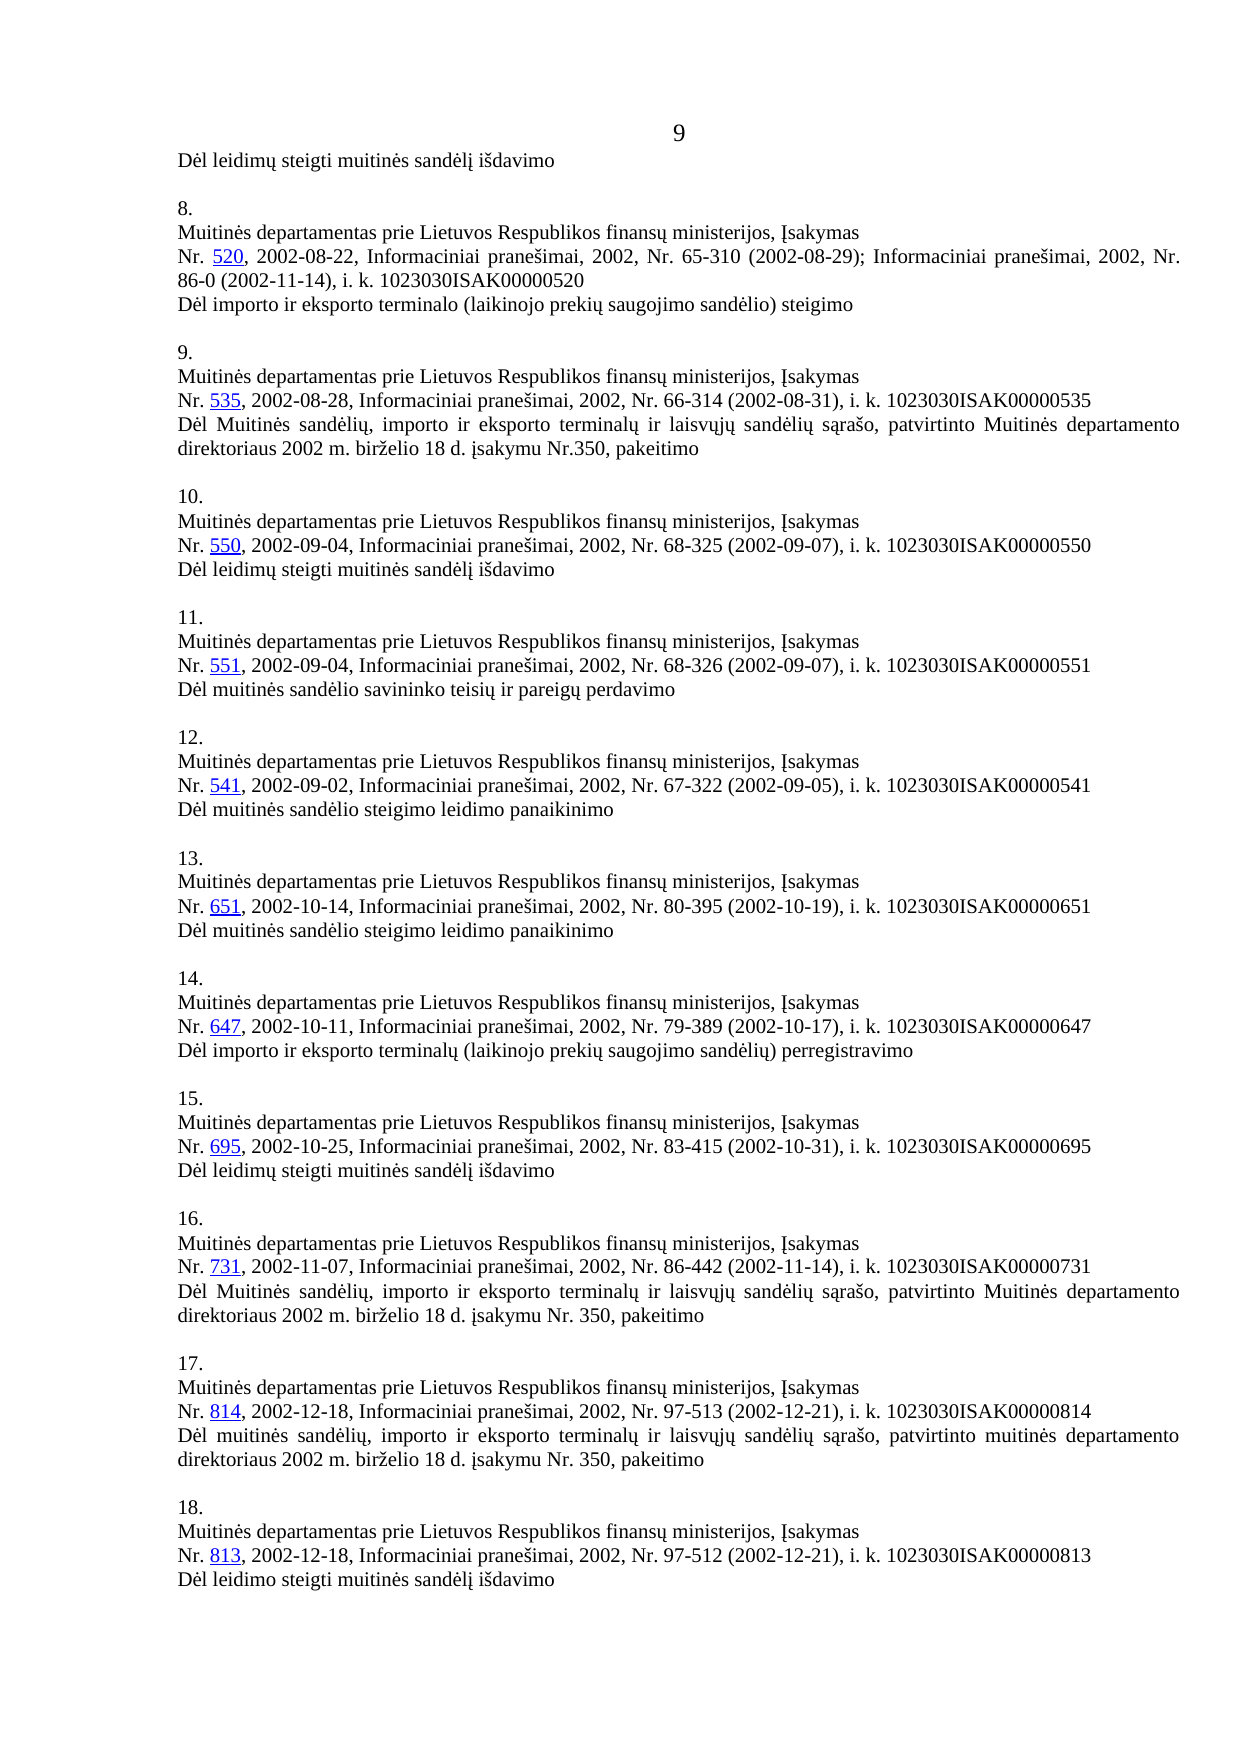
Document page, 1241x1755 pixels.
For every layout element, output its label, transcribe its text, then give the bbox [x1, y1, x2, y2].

text Dėl leidimų steigti muitinės sandėlį išdavimo [177, 557, 1181, 581]
text Muitinės departamentas prie Lietuvos Respublikos finansų ministerijos, Įsakymas [177, 869, 1181, 893]
text Dėl muitinės sandėlio steigimo leidimo panaikinimo [177, 797, 1181, 821]
text Nr. 731, 2002-11-07, Informaciniai pranešimai, 2002, Nr. 86-442 (2002-11-14), i. k. 1023030ISAK00000731 [177, 1254, 1181, 1278]
text Nr. 647, 2002-10-11, Informaciniai pranešimai, 2002, Nr. 79-389 (2002-10-17), i. k. 1023030ISAK00000647 [177, 1014, 1181, 1038]
text Dėl leidimų steigti muitinės sandėlį išdavimo [177, 148, 1181, 172]
text Dėl importo ir eksporto terminalo (laikinojo prekių saugojimo sandėlio) steigimo [177, 292, 1181, 316]
text Nr. 541, 2002-09-02, Informaciniai pranešimai, 2002, Nr. 67-322 (2002-09-05), i. k. 1023030ISAK00000541 [177, 773, 1181, 797]
text Nr. 520, 2002-08-22, Informaciniai pranešimai, 2002, Nr. 65-310 (2002-08-29); Informaciniai pranešimai, 2002, Nr. 86-0 (2002-11-14), i. k. 1023030ISAK00000520 [177, 244, 1181, 292]
text 12. [177, 725, 1181, 749]
text Dėl muitinės sandėlio savininko teisių ir pareigų perdavimo [177, 677, 1181, 701]
text Nr. 695, 2002-10-25, Informaciniai pranešimai, 2002, Nr. 83-415 (2002-10-31), i. k. 1023030ISAK00000695 [177, 1134, 1181, 1158]
text Muitinės departamentas prie Lietuvos Respublikos finansų ministerijos, Įsakymas [177, 1375, 1181, 1399]
text 13. [177, 845, 1181, 869]
text Muitinės departamentas prie Lietuvos Respublikos finansų ministerijos, Įsakymas [177, 990, 1181, 1014]
text Muitinės departamentas prie Lietuvos Respublikos finansų ministerijos, Įsakymas [177, 629, 1181, 653]
text Muitinės departamentas prie Lietuvos Respublikos finansų ministerijos, Įsakymas [177, 749, 1181, 773]
text Dėl muitinės sandėlio steigimo leidimo panaikinimo [177, 918, 1181, 942]
text 8. [177, 196, 1181, 220]
text 17. [177, 1351, 1181, 1375]
text Dėl Muitinės sandėlių, importo ir eksporto terminalų ir laisvųjų sandėlių sąrašo, patvirtinto Muitinės departamento direktoriaus 2002 m. birželio 18 d. įsakymu Nr. 350, pakeitimo [177, 1278, 1181, 1327]
text Dėl muitinės sandėlių, importo ir eksporto terminalų ir laisvųjų sandėlių sąrašo, patvirtinto muitinės departamento direktoriaus 2002 m. birželio 18 d. įsakymu Nr. 350, pakeitimo [177, 1423, 1181, 1471]
text 16. [177, 1206, 1181, 1230]
text 11. [177, 605, 1181, 629]
text Muitinės departamentas prie Lietuvos Respublikos finansų ministerijos, Įsakymas [177, 1519, 1181, 1543]
text Muitinės departamentas prie Lietuvos Respublikos finansų ministerijos, Įsakymas [177, 1110, 1181, 1134]
text Dėl leidimo steigti muitinės sandėlį išdavimo [177, 1567, 1181, 1591]
text 14. [177, 966, 1181, 990]
text 10. [177, 484, 1181, 508]
text 18. [177, 1495, 1181, 1519]
text Dėl leidimų steigti muitinės sandėlį išdavimo [177, 1158, 1181, 1182]
text Nr. 535, 2002-08-28, Informaciniai pranešimai, 2002, Nr. 66-314 (2002-08-31), i. k. 1023030ISAK00000535 [177, 388, 1181, 412]
text Muitinės departamentas prie Lietuvos Respublikos finansų ministerijos, Įsakymas [177, 364, 1181, 388]
text 9. [177, 340, 1181, 364]
text Nr. 814, 2002-12-18, Informaciniai pranešimai, 2002, Nr. 97-513 (2002-12-21), i. k. 1023030ISAK00000814 [177, 1399, 1181, 1423]
text Muitinės departamentas prie Lietuvos Respublikos finansų ministerijos, Įsakymas [177, 1230, 1181, 1254]
text Nr. 813, 2002-12-18, Informaciniai pranešimai, 2002, Nr. 97-512 (2002-12-21), i. k. 1023030ISAK00000813 [177, 1543, 1181, 1567]
text Dėl Muitinės sandėlių, importo ir eksporto terminalų ir laisvųjų sandėlių sąrašo, patvirtinto Muitinės departamento direktoriaus 2002 m. birželio 18 d. įsakymu Nr.350, pakeitimo [177, 412, 1181, 460]
text Muitinės departamentas prie Lietuvos Respublikos finansų ministerijos, Įsakymas [177, 220, 1181, 244]
text Nr. 651, 2002-10-14, Informaciniai pranešimai, 2002, Nr. 80-395 (2002-10-19), i. k. 1023030ISAK00000651 [177, 893, 1181, 918]
text Dėl importo ir eksporto terminalų (laikinojo prekių saugojimo sandėlių) perregistravimo [177, 1038, 1181, 1062]
text Nr. 551, 2002-09-04, Informaciniai pranešimai, 2002, Nr. 68-326 (2002-09-07), i. k. 1023030ISAK00000551 [177, 653, 1181, 677]
text Nr. 550, 2002-09-04, Informaciniai pranešimai, 2002, Nr. 68-325 (2002-09-07), i. k. 1023030ISAK00000550 [177, 533, 1181, 557]
text Muitinės departamentas prie Lietuvos Respublikos finansų ministerijos, Įsakymas [177, 508, 1181, 533]
text 15. [177, 1086, 1181, 1110]
